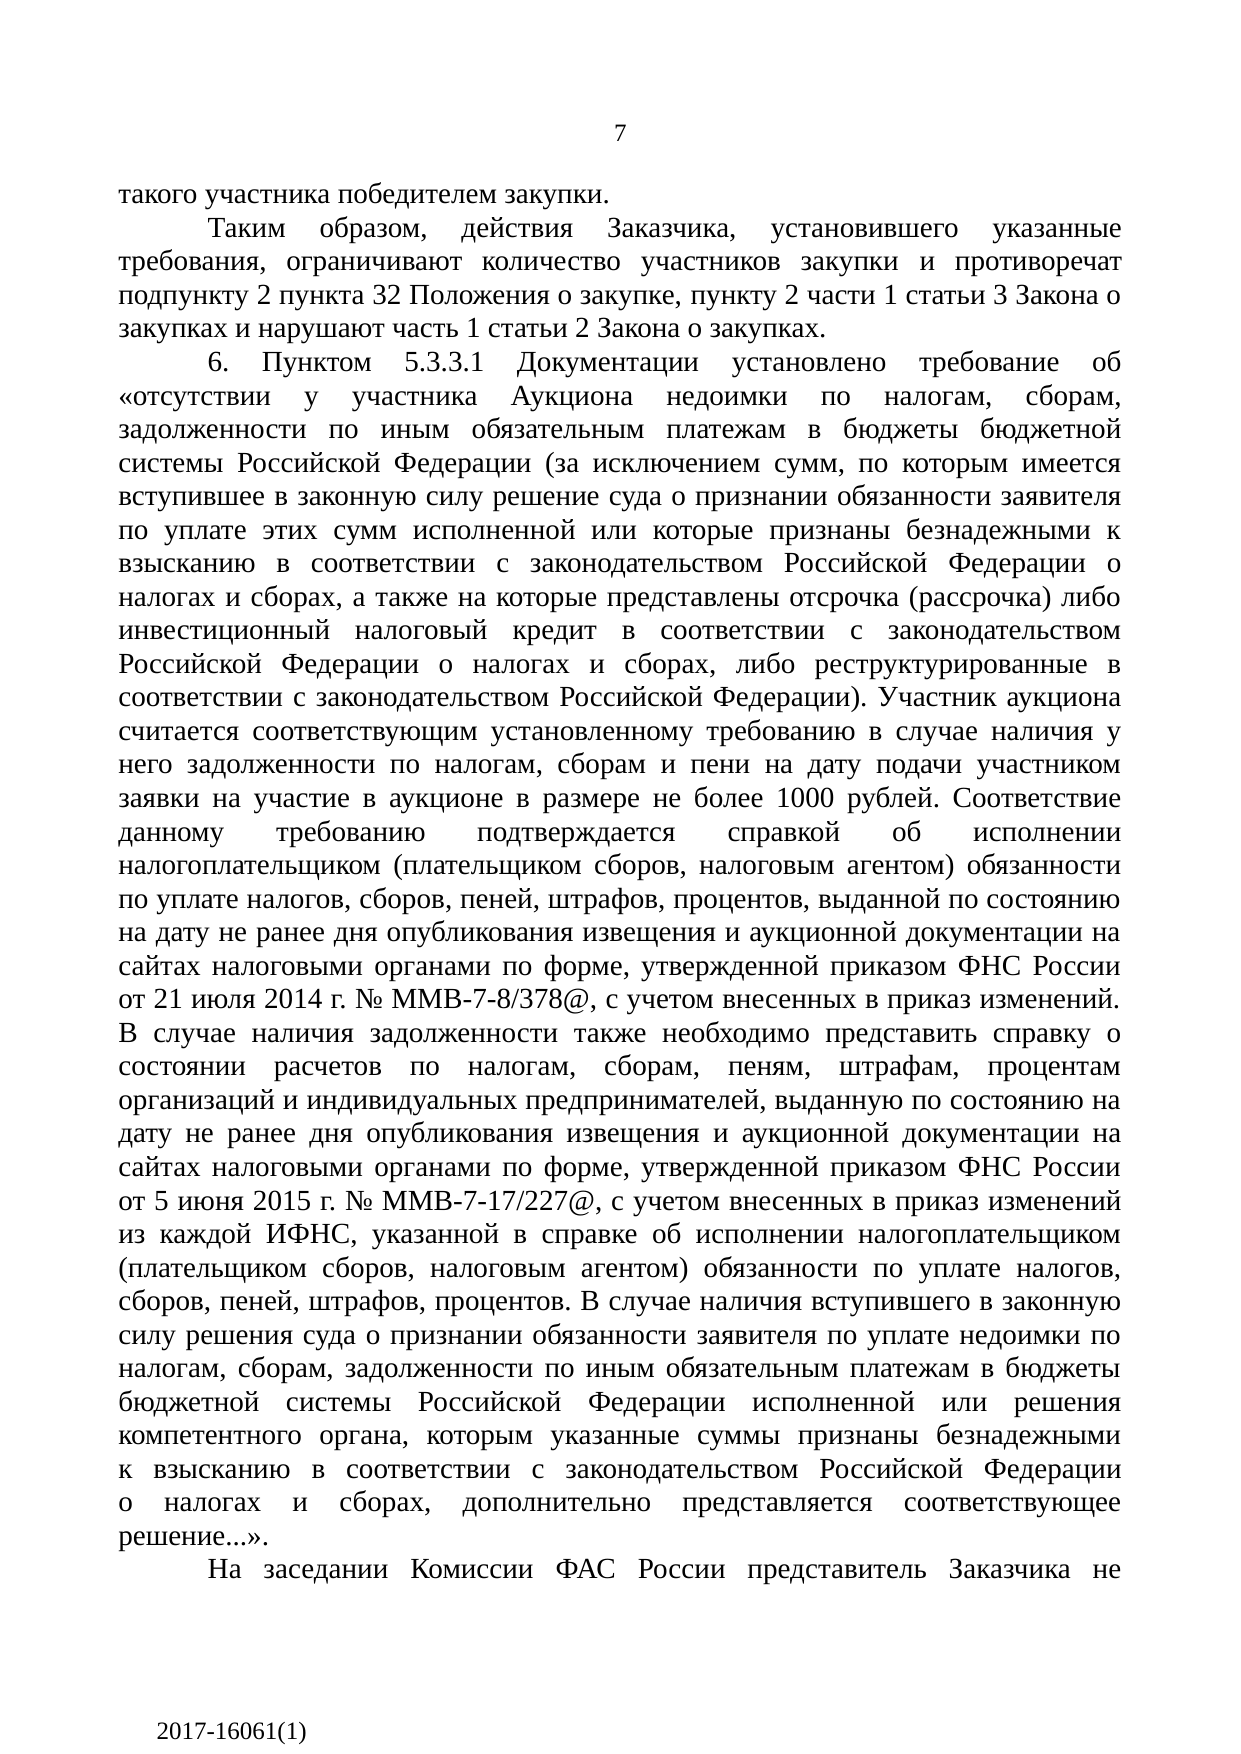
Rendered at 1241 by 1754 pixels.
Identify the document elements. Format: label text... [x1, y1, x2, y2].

text 6. Пунктом 5.3.3.1 Документации установлено требование об «отсутствии у участника Аукциона недоимки по налогам, сборам, задолженности по иным обязательным платежам в бюджеты бюджетной системы Российской Федерации (за исключением сумм, по которым имеется вступившее в законную силу решение суда о признании обязанности заявителя по уплате этих сумм исполненной или которые признаны безнадежными к взысканию в соответствии с законодательством Российской Федерации о налогах и сборах, а также на которые представлены отсрочка (рассрочка) либо инвестиционный налоговый кредит в соответствии с законодательством Российской Федерации о налогах и сборах, либо реструктурированные в соответствии с законодательством Российской Федерации). Участник аукциона считается соответствующим установленному требованию в случае наличия у него задолженности по налогам, сборам и пени на дату подачи участником заявки на участие в аукционе в размере не более 1000 рублей. Соответствие данному требованию подтверждается справкой об исполнении налогоплательщиком (плательщиком сборов, налоговым агентом) обязанности по уплате налогов, сборов, пеней, штрафов, процентов, выданной по состоянию на дату не ранее дня опубликования извещения и аукционной документации на сайтах налоговыми органами по форме, утвержденной приказом ФНС России от 21 июля 2014 г. № ММВ-7-8/378@, с учетом внесенных в приказ изменений. В случае наличия задолженности также необходимо представить справку о состоянии расчетов по налогам, сборам, пеням, штрафам, процентам организаций и индивидуальных предпринимателей, выданную по состоянию на дату не ранее дня опубликования извещения и аукционной документации на сайтах налоговыми органами по форме, утвержденной приказом ФНС России от 5 июня 2015 г. № ММВ-7-17/227@, с учетом внесенных в приказ изменений из каждой ИФНС, указанной в справке об исполнении налогоплательщиком (плательщиком сборов, налоговым агентом) обязанности по уплате налогов, сборов, пеней, штрафов, процентов. В случае наличия вступившего в законную силу решения суда о признании обязанности заявителя по уплате недоимки по налогам, сборам, задолженности по иным обязательным платежам в бюджеты бюджетной системы Российской Федерации исполненной или решения компетентного органа, которым указанные суммы признаны безнадежными к взысканию в соответствии с законодательством Российской Федерации о налогах и сборах, дополнительно представляется соответствующее решение...». [118, 344, 1122, 1552]
text такого участника победителем закупки. [118, 176, 1122, 210]
text На заседании Комиссии ФАС России представитель Заказчика не [118, 1552, 1122, 1585]
text Таким образом, действия Заказчика, установившего указанные требования, ограничивают количество участников закупки и противоречат подпункту 2 пункта 32 Положения о закупке, пункту 2 части 1 статьи 3 Закона о закупках и нарушают часть 1 статьи 2 Закона о закупках. [118, 210, 1122, 344]
